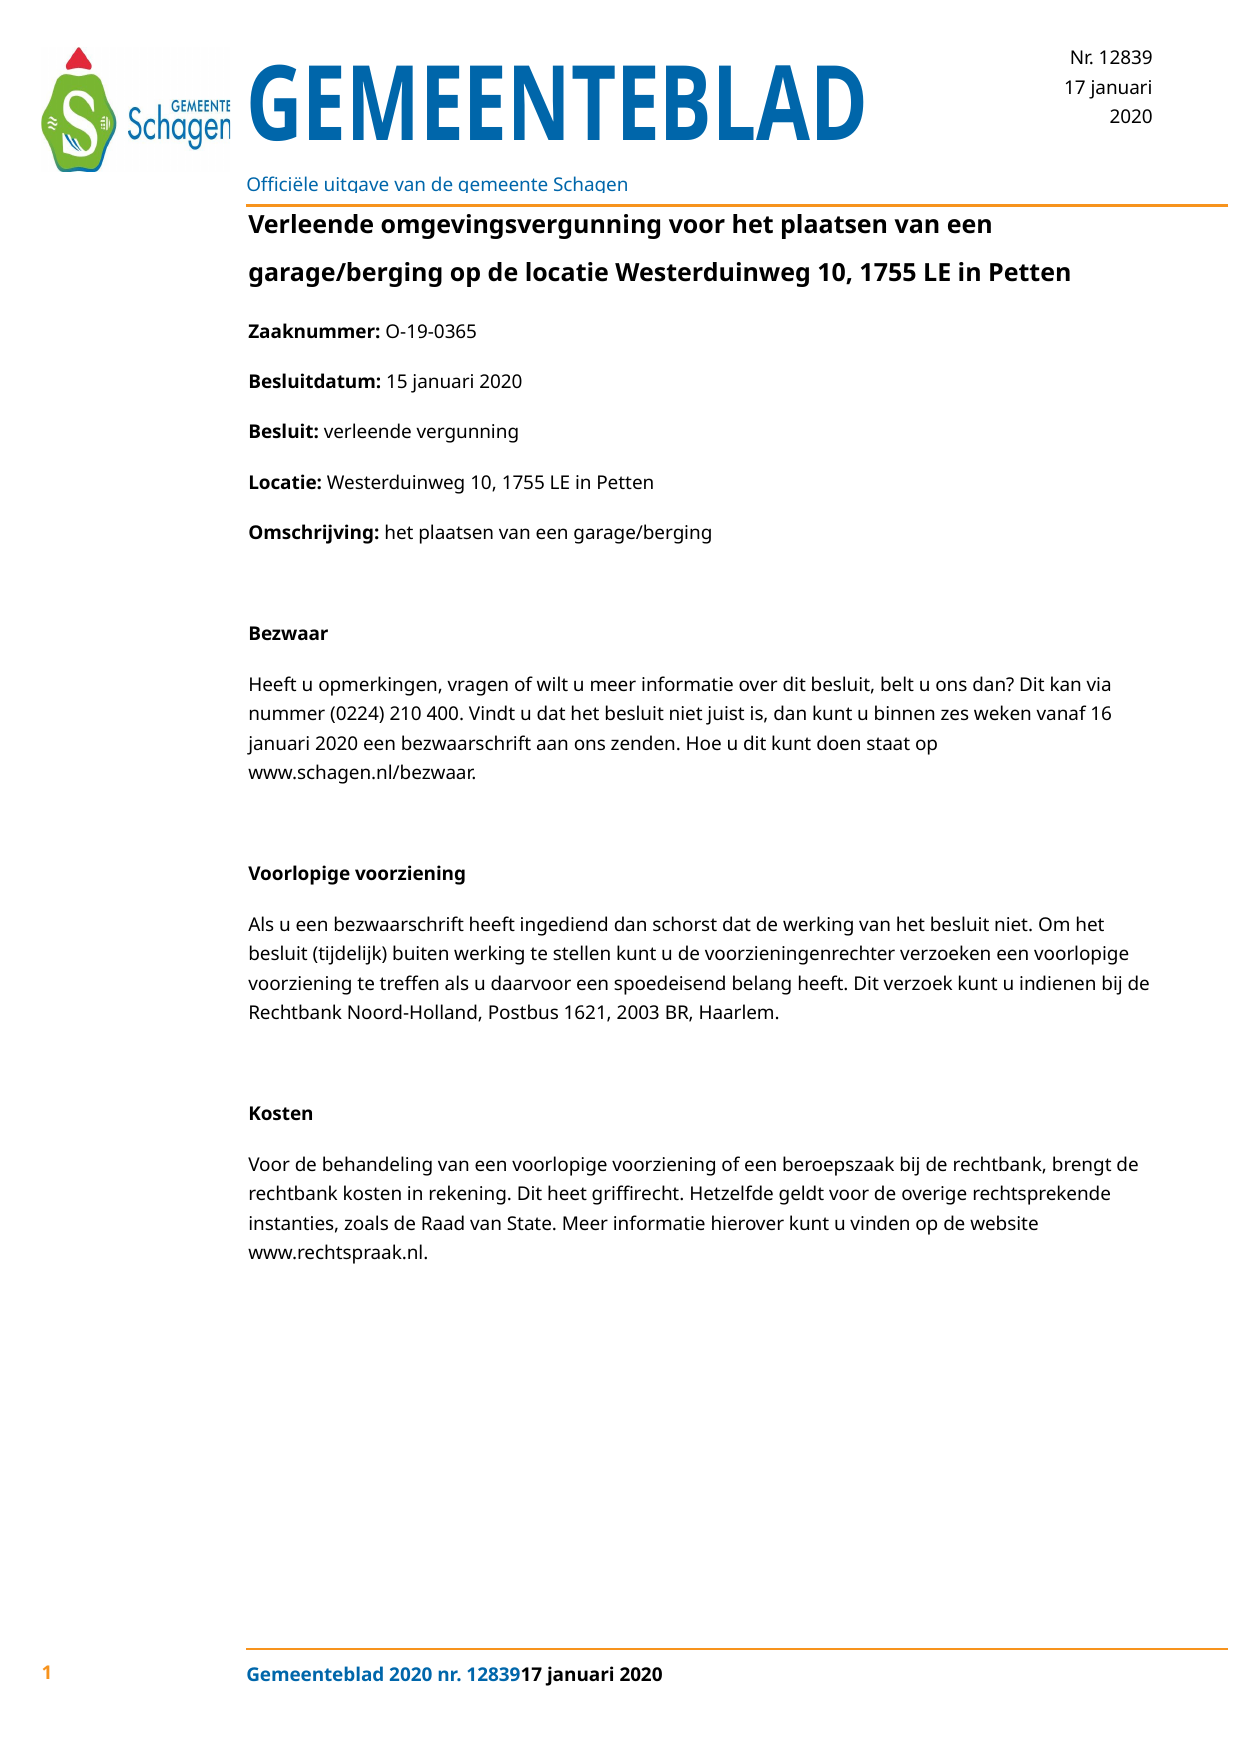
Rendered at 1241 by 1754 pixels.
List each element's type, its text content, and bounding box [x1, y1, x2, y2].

text Als u een bezwaarschrift heeft ingediend dan schorst dat de werking van het besluit niet. Om het besluit (tijdelijk) buiten werking te stellen kunt u de voorzieningenrechter verzoeken een voorlopige voorziening te treffen als u daarvoor een spoedeisend belang heeft. Dit verzoek kunt u indienen bij de Rechtbank Noord-Holland, Postbus 1621, 2003 BR, Haarlem. [248, 911, 1152, 1025]
picture [41, 47, 231, 172]
text Verleende omgevingsvergunning voor het plaatsen van een garage/berging op de locatie Westerduinweg 10, 1755 LE in Petten [248, 207, 1152, 288]
text Zaaknummer: O-19-0365 [248, 318, 1152, 344]
text Besluit: verleende vergunning [248, 419, 1152, 444]
text Kosten [248, 1100, 1152, 1126]
text Omschrijving: het plaatsen van een garage/berging [248, 519, 1152, 545]
text Locatie: Westerduinweg 10, 1755 LE in Petten [248, 469, 1152, 495]
text Besluitdatum: 15 januari 2020 [248, 368, 1152, 394]
text Voor de behandeling van een voorlopige voorziening of een beroepszaak bij de rechtbank, brengt de rechtbank kosten in rekening. Dit heet griffirecht. Hetzelfde geldt voor de overige rechtsprekende instanties, zoals de Raad van State. Meer informatie hierover kunt u vinden op de website www.rechtspraak.nl. [248, 1151, 1152, 1265]
text Bezwaar [248, 620, 1152, 646]
text Heeft u opmerkingen, vragen of wilt u meer informatie over dit besluit, belt u ons dan? Dit kan via nummer (0224) 210 400. Vindt u dat het besluit niet juist is, dan kunt u binnen zes weken vanaf 16 januari 2020 een bezwaarschrift aan ons zenden. Hoe u dit kunt doen staat op www.schagen.nl/bezwaar. [248, 671, 1152, 785]
text Voorlopige voorziening [248, 860, 1152, 886]
